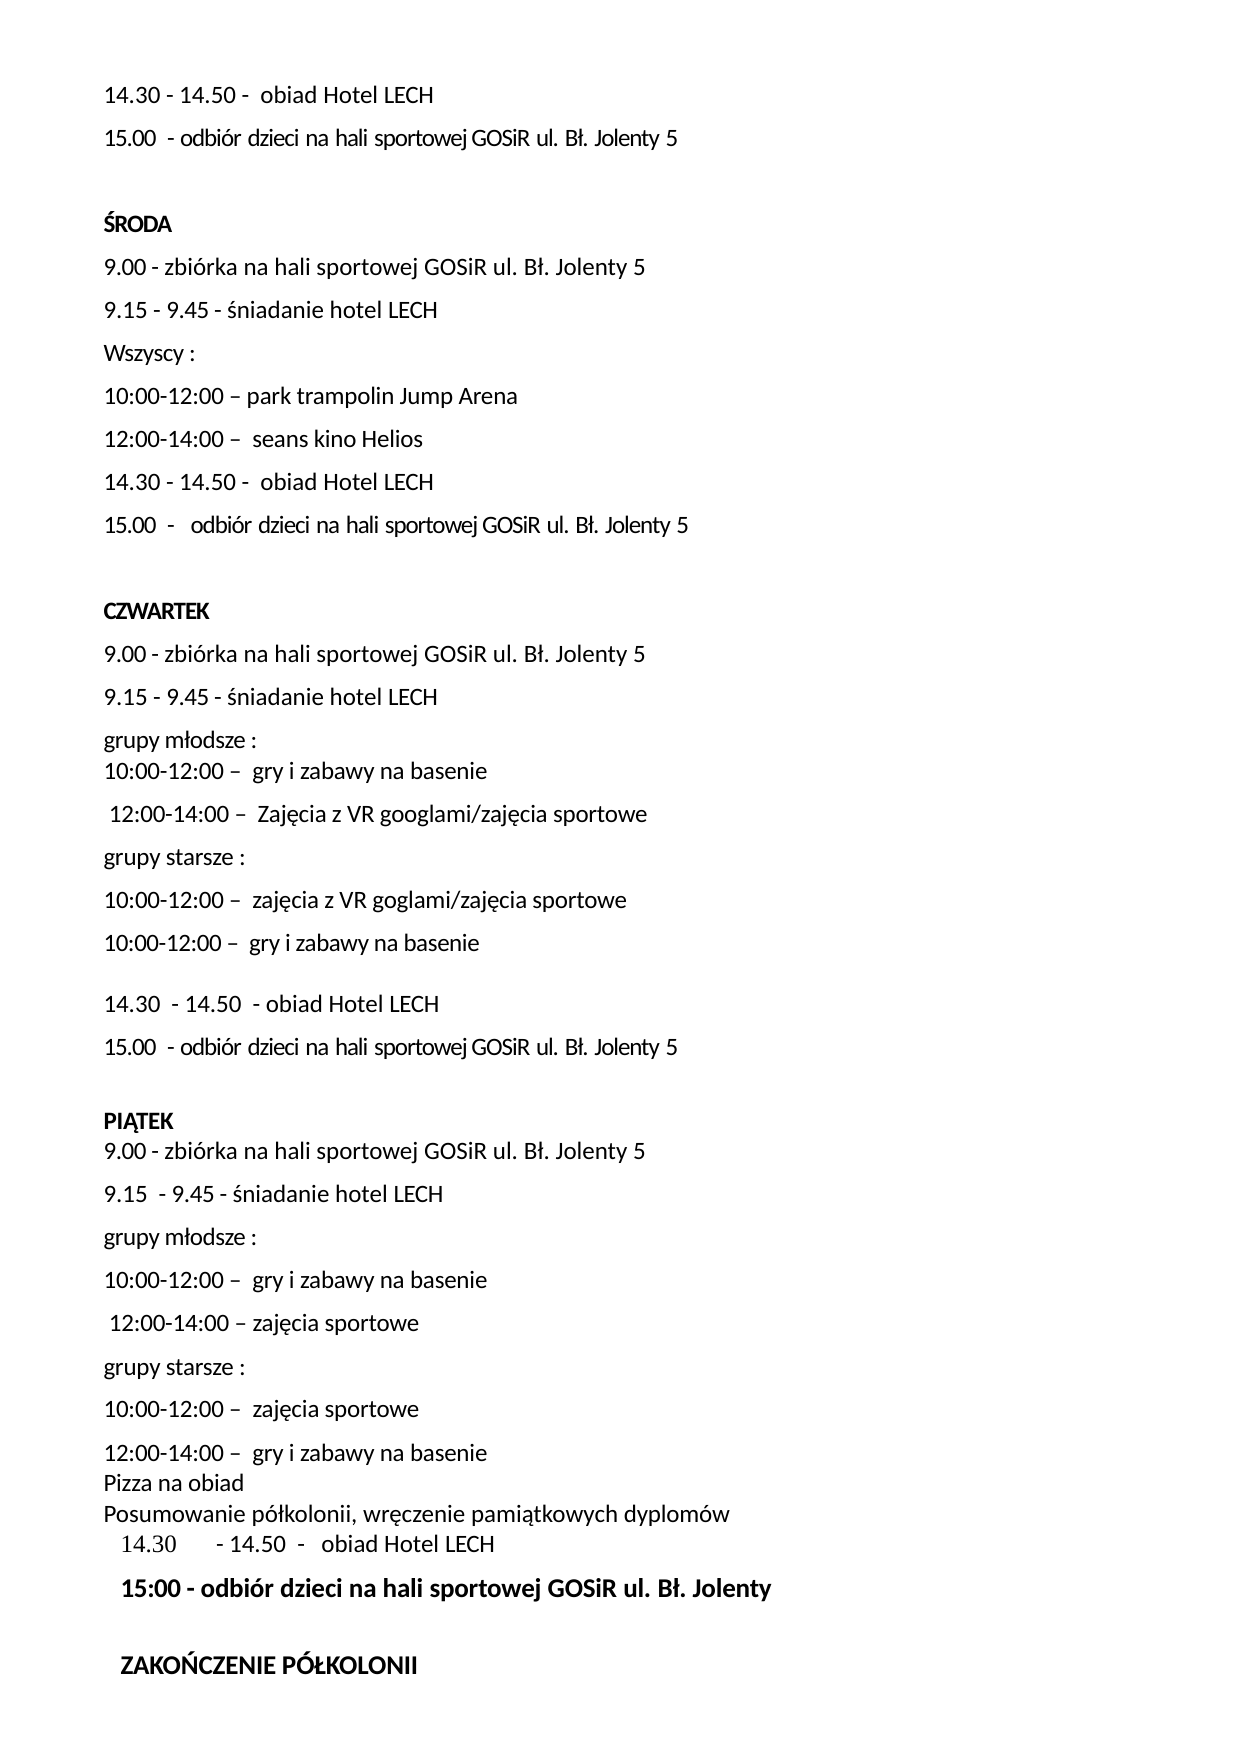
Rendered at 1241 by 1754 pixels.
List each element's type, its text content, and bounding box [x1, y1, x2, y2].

text 9.15 - 9.45 - śniadanie hotel LECH [103, 1178, 1166, 1209]
text ŚRODA [103, 208, 1166, 239]
text grupy starsze : [103, 841, 1166, 872]
text 12:00-14:00 – gry i zabawy na basenie [103, 1437, 1166, 1467]
text 10:00-12:00 – zajęcia z VR goglami/zajęcia sportowe [103, 884, 1166, 914]
text CZWARTEK [103, 595, 1166, 626]
text 9.00 - zbiórka na hali sportowej GOSiR ul. Bł. Jolenty 5 [103, 638, 1166, 669]
text 9.15 - 9.45 - śniadanie hotel LECH [103, 681, 1166, 712]
text PIĄTEK [103, 1105, 1166, 1136]
text 9.15 - 9.45 - śniadanie hotel LECH [103, 294, 1166, 325]
text grupy młodsze : [103, 724, 1166, 755]
list - 14.50 - obiad Hotel LECH [120, 1529, 1166, 1559]
text 14.30 - 14.50 - obiad Hotel LECH [103, 79, 1166, 110]
text 12:00-14:00 – seans kino Helios [103, 423, 1166, 454]
list ZAKOŃCZENIE PÓŁKOLONII [120, 1648, 828, 1681]
text 12:00-14:00 – Zajęcia z VR googlami/zajęcia sportowe [103, 798, 1166, 828]
text 10:00-12:00 – gry i zabawy na basenie [103, 927, 1166, 958]
text Wszyscy : [103, 337, 1166, 368]
list Posumowanie półkolonii, wręczenie pamiątkowych dyplomów [103, 1498, 1166, 1529]
text 10:00-12:00 – zajęcia sportowe [103, 1394, 1166, 1424]
text 15.00 -odbiór dzieci na hali sportowej GOSiR ul. Bł. Jolenty 5 [103, 122, 1166, 153]
text Pizza na obiad [103, 1468, 1166, 1498]
text 10:00-12:00 – park trampolin Jump Arena [103, 380, 1166, 411]
text 12:00-14:00 – zajęcia sportowe [103, 1308, 1166, 1338]
text 10:00-12:00 – gry i zabawy na basenie [103, 1264, 1166, 1295]
text 15.00 - odbiór dzieci na hali sportowej GOSiR ul. Bł. Jolenty 5 [103, 509, 1166, 540]
text 14.30 - 14.50 -obiad Hotel LECH [103, 988, 1166, 1019]
text grupy starsze : [103, 1351, 1166, 1381]
text grupy młodsze : [103, 1222, 1166, 1252]
text 9.00 - zbiórka na hali sportowej GOSiR ul. Bł. Jolenty 5 [103, 251, 1166, 282]
text 10:00-12:00 – gry i zabawy na basenie [103, 755, 1166, 786]
text 9.00 - zbiórka na hali sportowej GOSiR ul. Bł. Jolenty 5 [103, 1136, 1166, 1166]
list 15:00 - odbiór dzieci na hali sportowej GOSiR ul. Bł. Jolenty [120, 1572, 1166, 1605]
text 15.00 -odbiór dzieci na hali sportowej GOSiR ul. Bł. Jolenty 5 [103, 1032, 1166, 1062]
text 14.30 - 14.50 - obiad Hotel LECH [103, 466, 1166, 497]
